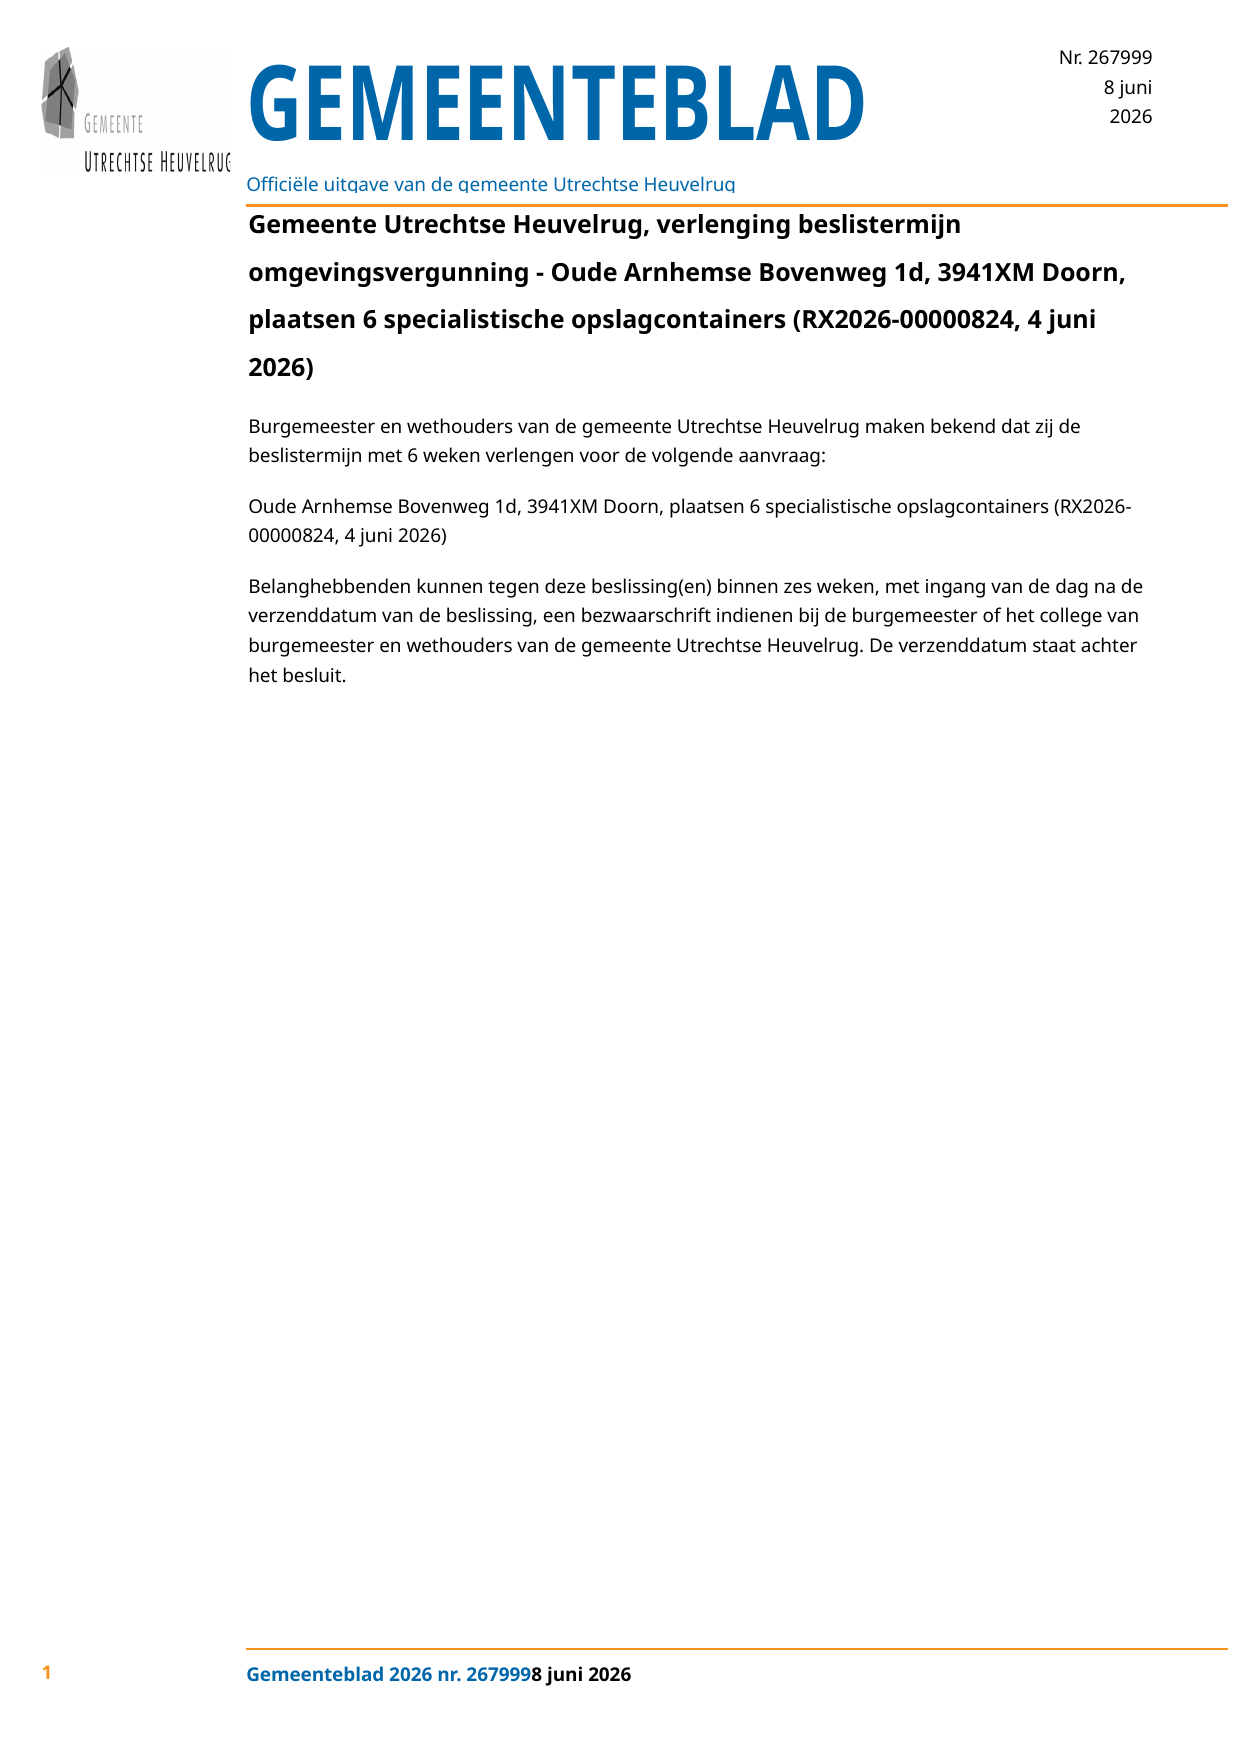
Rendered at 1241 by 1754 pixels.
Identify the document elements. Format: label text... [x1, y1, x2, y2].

text Oude Arnhemse Bovenweg 1d, 3941XM Doorn, plaatsen 6 specialistische opslagcontainers (RX2026-00000824, 4 juni 2026) [248, 493, 1152, 548]
text Burgemeester en wethouders van de gemeente Utrechtse Heuvelrug maken bekend dat zij de beslistermijn met 6 weken verlengen voor de volgende aanvraag: [248, 413, 1152, 468]
text Gemeente Utrechtse Heuvelrug, verlenging beslistermijn omgevingsvergunning - Oude Arnhemse Bovenweg 1d, 3941XM Doorn, plaatsen 6 specialistische opslagcontainers (RX2026-00000824, 4 juni 2026) [248, 207, 1152, 384]
picture [41, 47, 231, 172]
text Belanghebbenden kunnen tegen deze beslissing(en) binnen zes weken, met ingang van de dag na de verzenddatum van de beslissing, een bezwaarschrift indienen bij de burgemeester of het college van burgemeester en wethouders van de gemeente Utrechtse Heuvelrug. De verzenddatum staat achter het besluit. [248, 573, 1152, 688]
